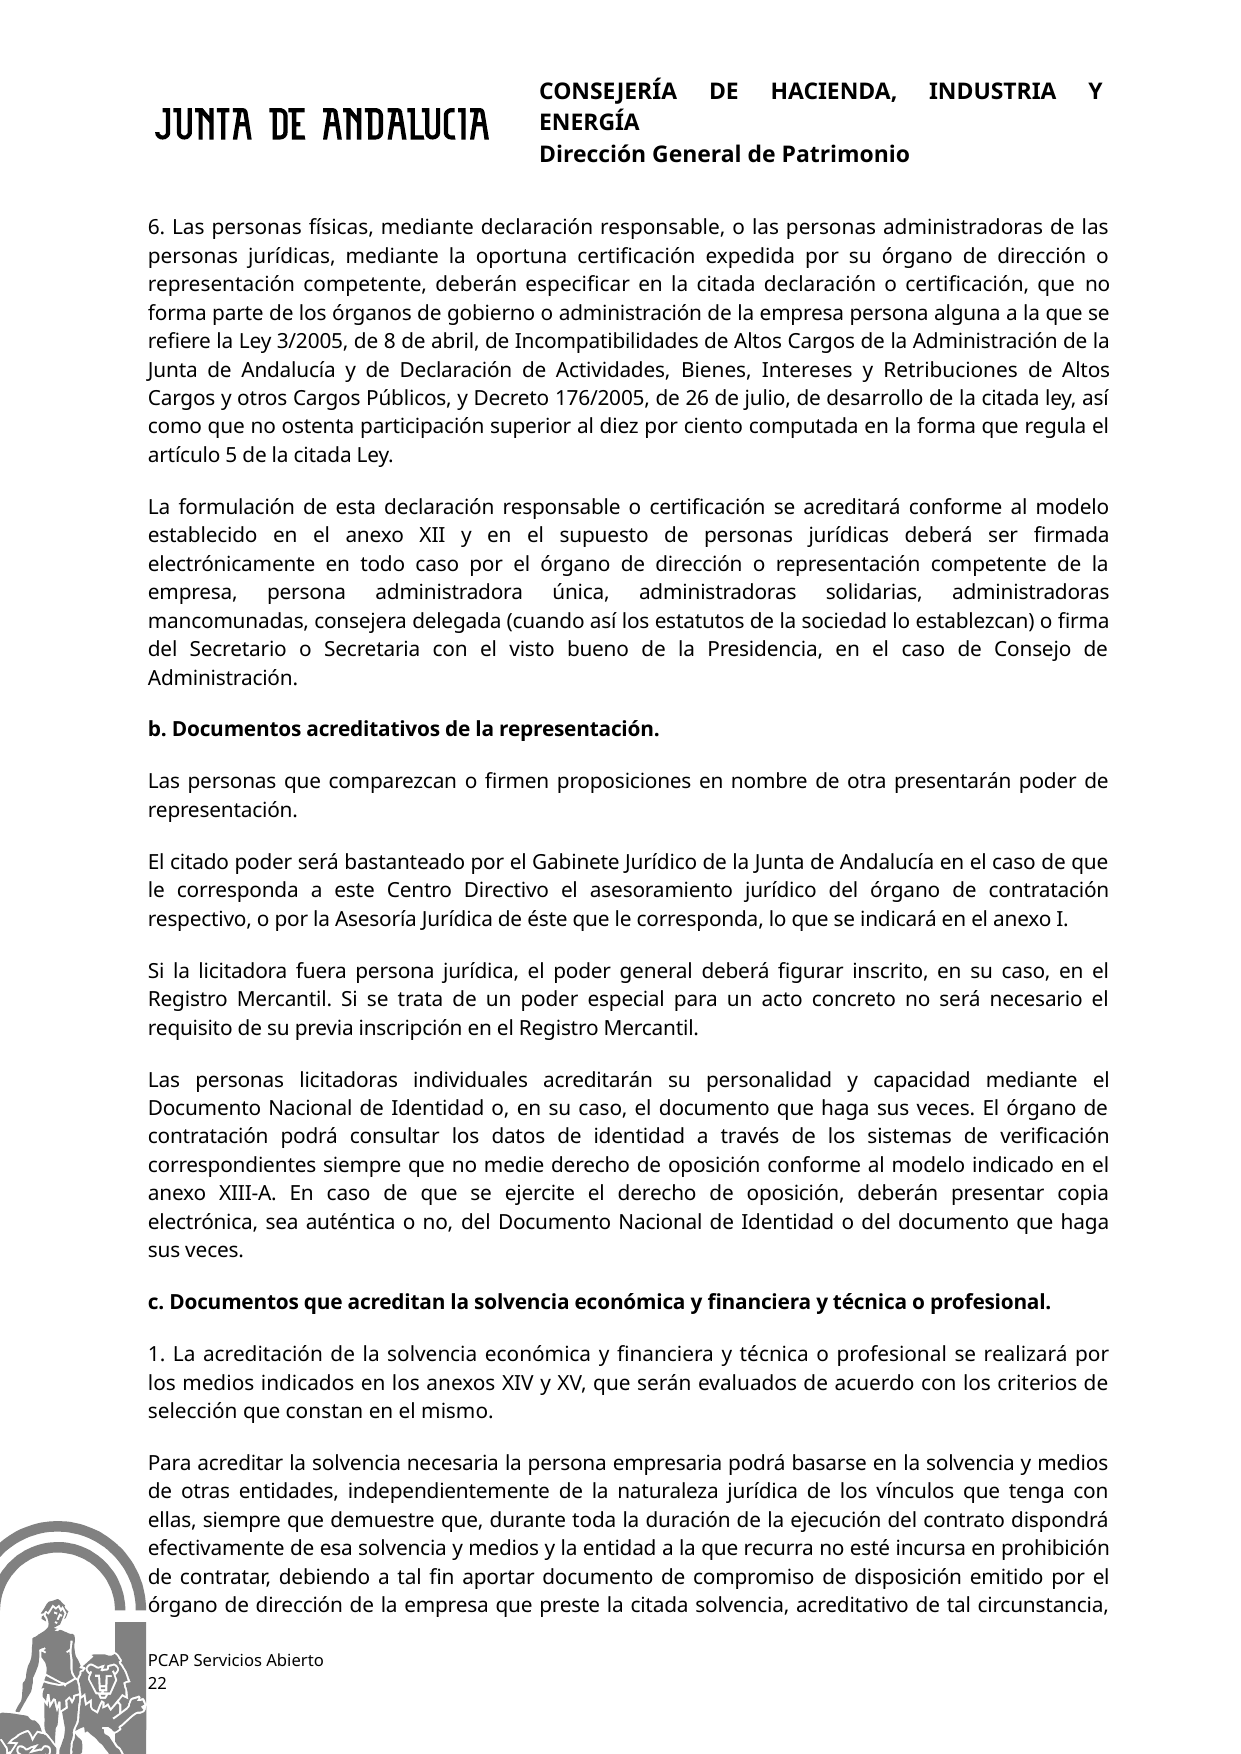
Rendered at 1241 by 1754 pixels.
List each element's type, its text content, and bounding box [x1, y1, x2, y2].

text El citado poder será bastanteado por el Gabinete Jurídico de la Junta de Andalucía en el caso de que le corresponda a este Centro Directivo el asesoramiento jurídico del órgano de contratación respectivo, o por la Asesoría Jurídica de éste que le corresponda, lo que se indicará en el anexo I. [148, 847, 1110, 932]
text Las personas que comparezcan o firmen proposiciones en nombre de otra presentarán poder de representación. [148, 767, 1110, 823]
text Si la licitadora fuera persona jurídica, el poder general deberá figurar inscrito, en su caso, en el Registro Mercantil. Si se trata de un poder especial para un acto concreto no será necesario el requisito de su previa inscripción en el Registro Mercantil. [148, 956, 1110, 1041]
text 1. La acreditación de la solvencia económica y financiera y técnica o profesional se realizará por los medios indicados en los anexos XIV y XV, que serán evaluados de acuerdo con los criterios de selección que constan en el mismo. [148, 1339, 1110, 1424]
text Las personas licitadoras individuales acreditarán su personalidad y capacidad mediante el Documento Nacional de Identidad o, en su caso, el documento que haga sus veces. El órgano de contratación podrá consultar los datos de identidad a través de los sistemas de verificación correspondientes siempre que no medie derecho de oposición conforme al modelo indicado en el anexo XIII-A. En caso de que se ejercite el derecho de oposición, deberán presentar copia electrónica, sea auténtica o no, del Documento Nacional de Identidad o del documento que haga sus veces. [148, 1065, 1110, 1264]
list c. Documentos que acreditan la solvencia económica y financiera y técnica o profesional. [148, 1287, 1110, 1316]
text Para acreditar la solvencia necesaria la persona empresaria podrá basarse en la solvencia y medios de otras entidades, independientemente de la naturaleza jurídica de los vínculos que tenga con ellas, siempre que demuestre que, durante toda la duración de la ejecución del contrato dispondrá efectivamente de esa solvencia y medios y la entidad a la que recurra no esté incursa en prohibición de contratar, debiendo a tal fin aportar documento de compromiso de disposición emitido por el órgano de dirección de la empresa que preste la citada solvencia, acreditativo de tal circunstancia, [148, 1448, 1110, 1619]
list b. Documentos acreditativos de la representación. [148, 714, 1110, 743]
text La formulación de esta declaración responsable o certificación se acreditará conforme al modelo establecido en el anexo XII y en el supuesto de personas jurídicas deberá ser firmada electrónicamente en todo caso por el órgano de dirección o representación competente de la empresa, persona administradora única, administradoras solidarias, administradoras mancomunadas, consejera delegada (cuando así los estatutos de la sociedad lo establezcan) o firma del Secretario o Secretaria con el visto bueno de la Presidencia, en el caso de Consejo de Administración. [148, 492, 1110, 691]
text 6. Las personas físicas, mediante declaración responsable, o las personas administradoras de las personas jurídicas, mediante la oportuna certificación expedida por su órgano de dirección o representación competente, deberán especificar en la citada declaración o certificación, que no forma parte de los órganos de gobierno o administración de la empresa persona alguna a la que se refiere la Ley 3/2005, de 8 de abril, de Incompatibilidades de Altos Cargos de la Administración de la Junta de Andalucía y de Declaración de Actividades, Bienes, Intereses y Retribuciones de Altos Cargos y otros Cargos Públicos, y Decreto 176/2005, de 26 de julio, de desarrollo de la citada ley, así como que no ostenta participación superior al diez por ciento computada en la forma que regula el artículo 5 de la citada Ley. [148, 212, 1110, 468]
